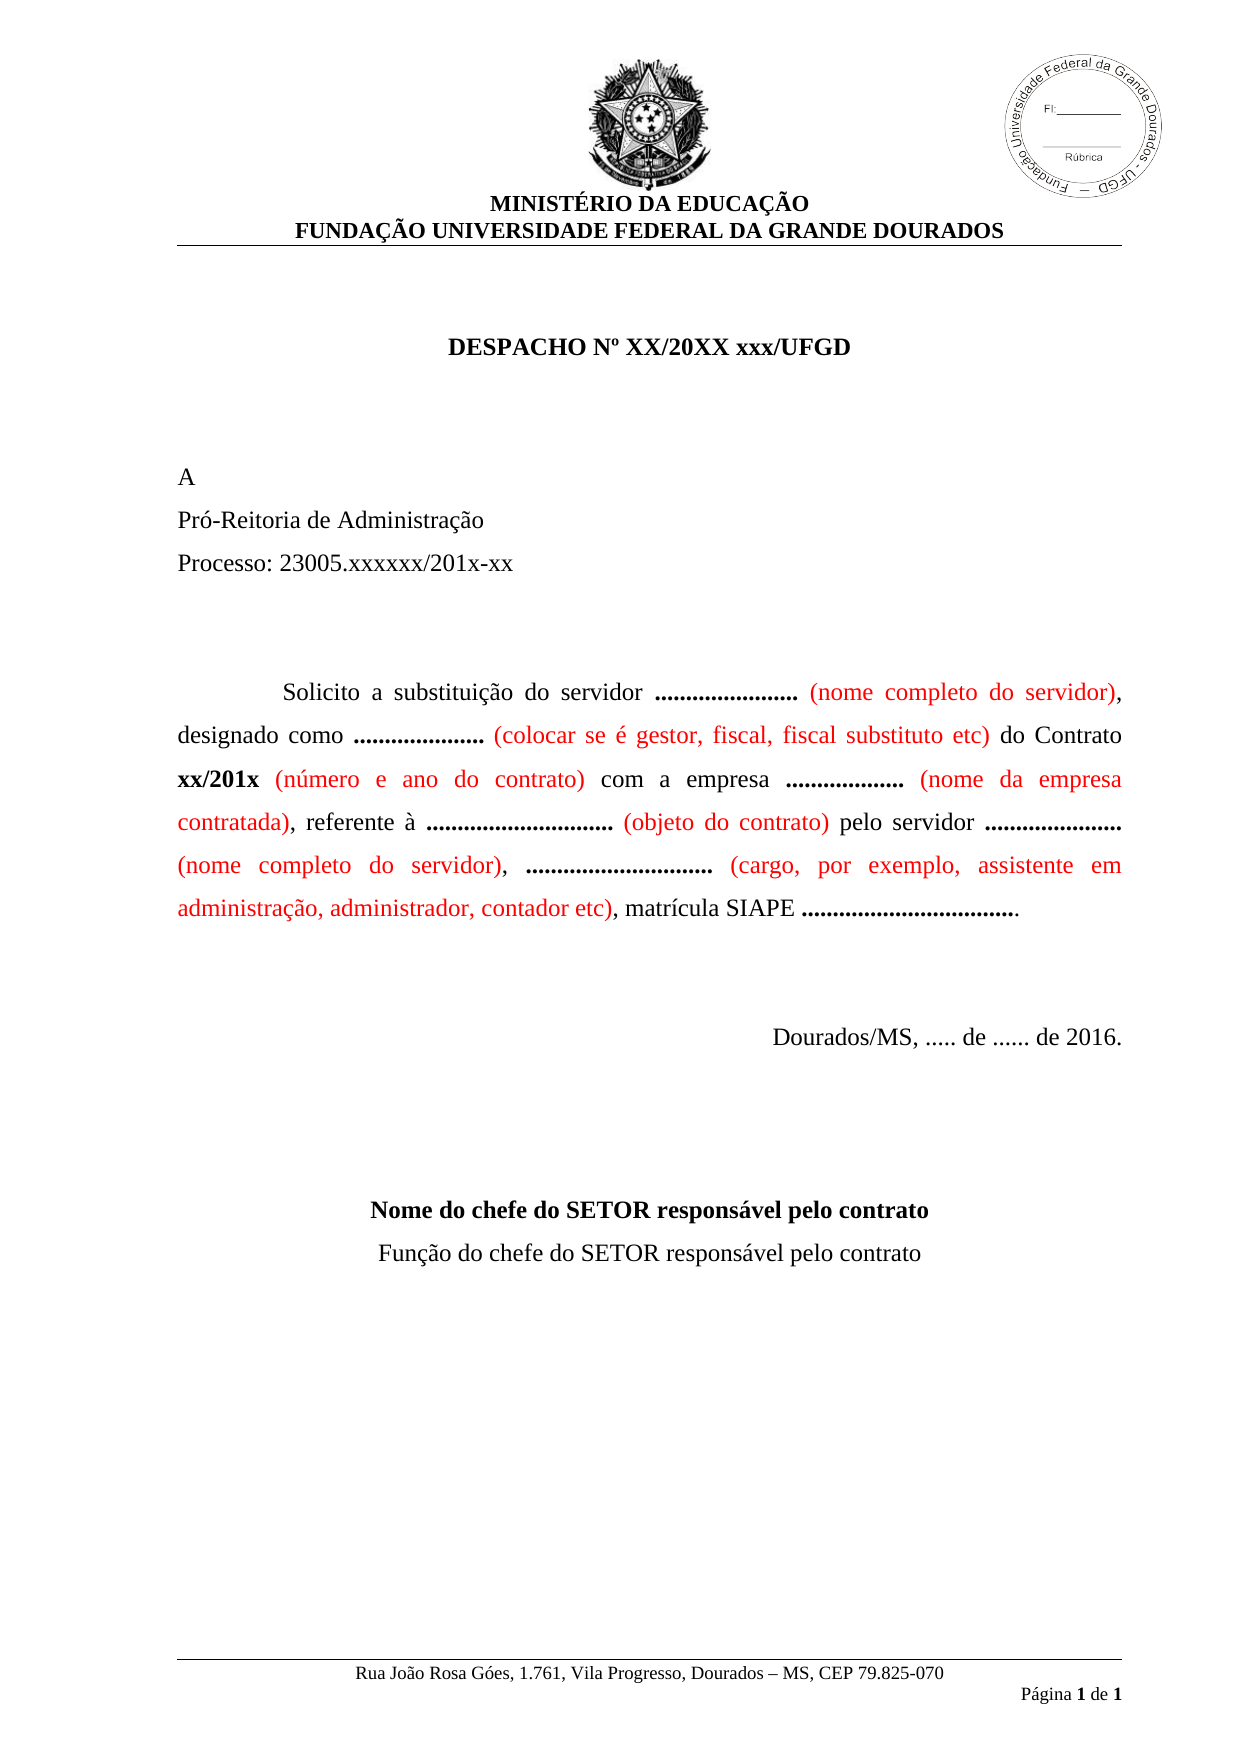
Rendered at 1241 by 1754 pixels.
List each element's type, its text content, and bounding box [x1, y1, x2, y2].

text Dourados/MS, ..... de ...... de 2016. [177, 1022, 1122, 1051]
text Pró-Reitoria de Administração [177, 505, 1122, 534]
text Processo: 23005.xxxxxx/201x-xx [177, 548, 1122, 577]
text Função do chefe do SETOR responsável pelo contrato [177, 1238, 1122, 1267]
text Nome do chefe do SETOR responsável pelo contrato [177, 1195, 1122, 1224]
text Solicito a substituição do servidor ....................... (nome completo do servidor), designado como ..................... (colocar se é gestor, fiscal, fiscal substituto etc) do Contrato xx/201x (número e ano do contrato) com a empresa ................... (nome da empresa contratada), referente à .............................. (objeto do contrato) pelo servidor ...................... (nome completo do servidor), .............................. (cargo, por exemplo, assistente em administração, administrador, contador etc), matrícula SIAPE ................................... [177, 677, 1122, 922]
text A [177, 462, 1122, 491]
text DESPACHO Nº XX/20XX xxx/UFGD [177, 332, 1122, 361]
picture [1003, 53, 1163, 199]
